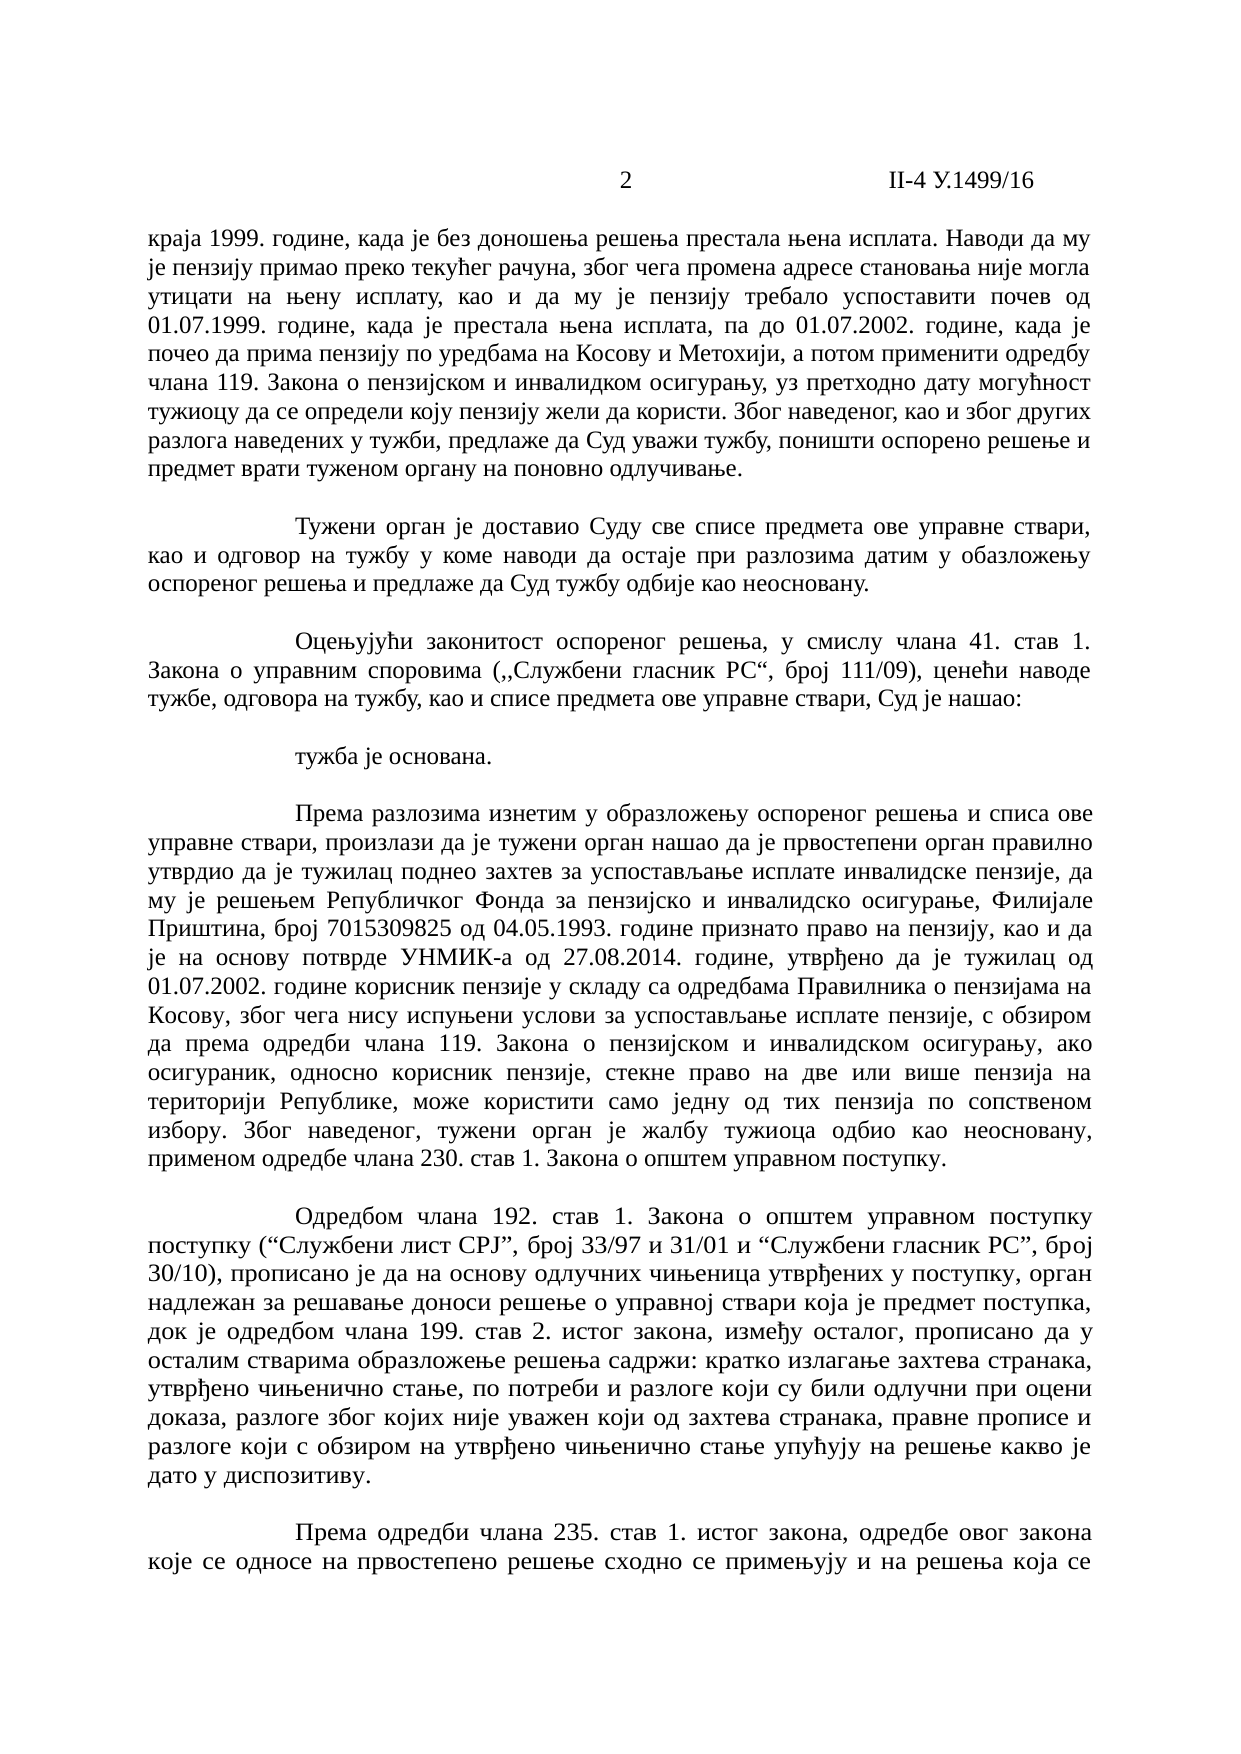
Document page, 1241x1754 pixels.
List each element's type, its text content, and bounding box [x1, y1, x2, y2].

text Према одредби члана 235. став 1. истог закона, одредбе овог закона које се односе на првостепено решење сходно се примењују и на решења која се [148, 1517, 1093, 1575]
text Тужени орган је доставио Суду све списе предмета ове управне ствари, као и одговор на тужбу у коме наводи да остаје при разлозима датим у обазложењу оспореног решења и предлаже да Суд тужбу одбије као неосновану. [148, 511, 1092, 597]
text тужба је основана. [148, 741, 1093, 770]
text Одредбом члана 192. став 1. Закона о општем управном поступку поступку (“Службени лист СРЈ”, број 33/97 и 31/01 и “Службени гласник РС”, број 30/10), прописано је да на основу одлучних чињеница утврђених у поступку, орган надлежан за решавање доноси решење о управној ствари која је предмет поступка, док је одредбом члана 199. став 2. истог закона, између осталог, прописано да у осталим стварима образложење решења садржи: кратко излагање захтева странака, утврђено чињенично стање, по потреби и разлоге који су били одлучни при оцени доказа, разлоге због којих није уважен који од захтева странака, правне прописе и разлоге који с обзиром на утврђено чињенично стање упућују на решење какво је дато у диспозитиву. [148, 1201, 1093, 1488]
text Према разлозима изнетим у образложењу оспореног решења и списа ове управне ствари, произлази да је тужени орган нашао да је првостепени орган правилно утврдио да је тужилац поднео захтев за успостављање исплате инвалидске пензије, да му је решењем Републичког Фонда за пензијско и инвалидско осигурање, Филијале Приштина, број 7015309825 од 04.05.1993. године признато право на пензију, као и да је на основу потврде УНМИК-а од 27.08.2014. године, утврђено да је тужилац од 01.07.2002. године корисник пензије у складу са одредбама Правилника о пензијама на Косову, због чега нису испуњени услови за успостављање исплате пензије, с обзиром да према одредби члана 119. Закона о пензијском и инвалидском осигурању, ако осигураник, односно корисник пензије, стекне право на две или више пензија на територији Републике, може користити само једну од тих пензија по сопственом избору. Због наведеног, тужени орган је жалбу тужиоца одбио као неосновану, применом одредбе члана 230. став 1. Закона о општем управном поступку. [148, 798, 1093, 1172]
text краја 1999. године, када је без доношења решења престала њена исплата. Наводи да му је пензију примао преко текућег рачуна, због чега промена адресе становања није могла утицати на њену исплату, као и да му је пензију требало успоставити почев од 01.07.1999. године, када је престала њена исплата, па до 01.07.2002. године, када је почео да прима пензију по уредбама на Косову и Метохији, а потом применити одредбу члана 119. Закона о пензијском и инвалидком осигурању, уз претходно дату могућност тужиоцу да се определи коју пензију жели да користи. Због наведеног, као и због других разлога наведених у тужби, предлаже да Суд уважи тужбу, поништи оспорено решење и предмет врати туженом органу на поновно одлучивање. [148, 223, 1092, 482]
text Оцењујући законитост оспореног решења, у смислу члана 41. став 1. Закона о управним споровима (,,Службени гласник РС“, број 111/09), ценећи наводе тужбе, одговора на тужбу, као и списе предмета ове управне ствари, Суд је нашао: [148, 626, 1092, 712]
